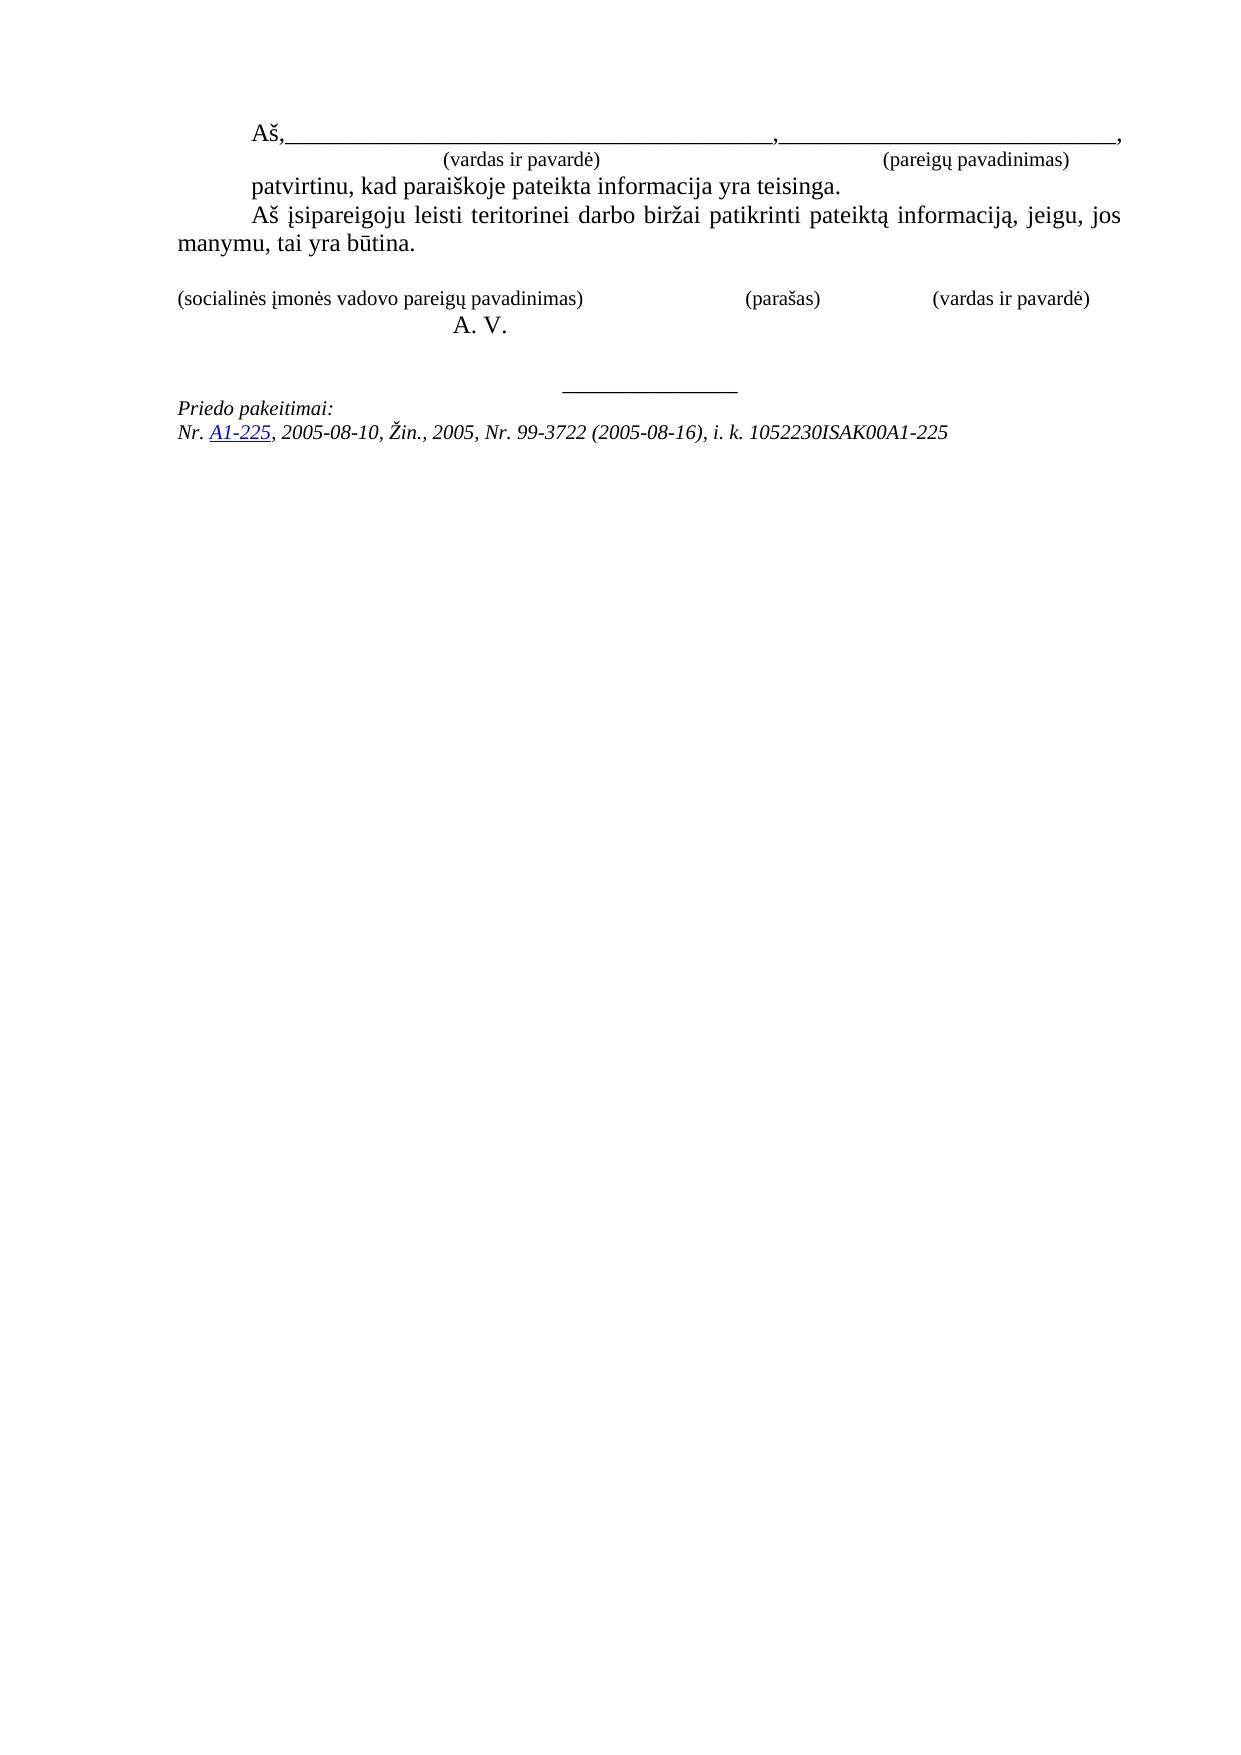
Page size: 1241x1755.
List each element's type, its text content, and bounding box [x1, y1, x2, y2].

text patvirtinu, kad paraiškoje pateikta informacija yra teisinga. [177, 171, 1122, 200]
text Priedo pakeitimai: [177, 396, 1122, 420]
text Nr. A1-225, 2005-08-10, Žin., 2005, Nr. 99-3722 (2005-08-16), i. k. 1052230ISAK00A1-225 [177, 420, 1122, 444]
text Aš,_______________________________________, , [177, 118, 1122, 147]
text (socialinės įmonės vadovo pareigų pavadinimas) (parašas) (vardas ir pavardė) [177, 286, 1122, 310]
text (vardas ir pavardė) (pareigų pavadinimas) [177, 147, 1122, 171]
text ______________ [177, 367, 1122, 396]
text A. V. [177, 310, 1122, 339]
text Aš įsipareigoju leisti teritorinei darbo biržai patikrinti pateiktą informaciją, jeigu, jos manymu, tai yra būtina. [177, 200, 1122, 257]
